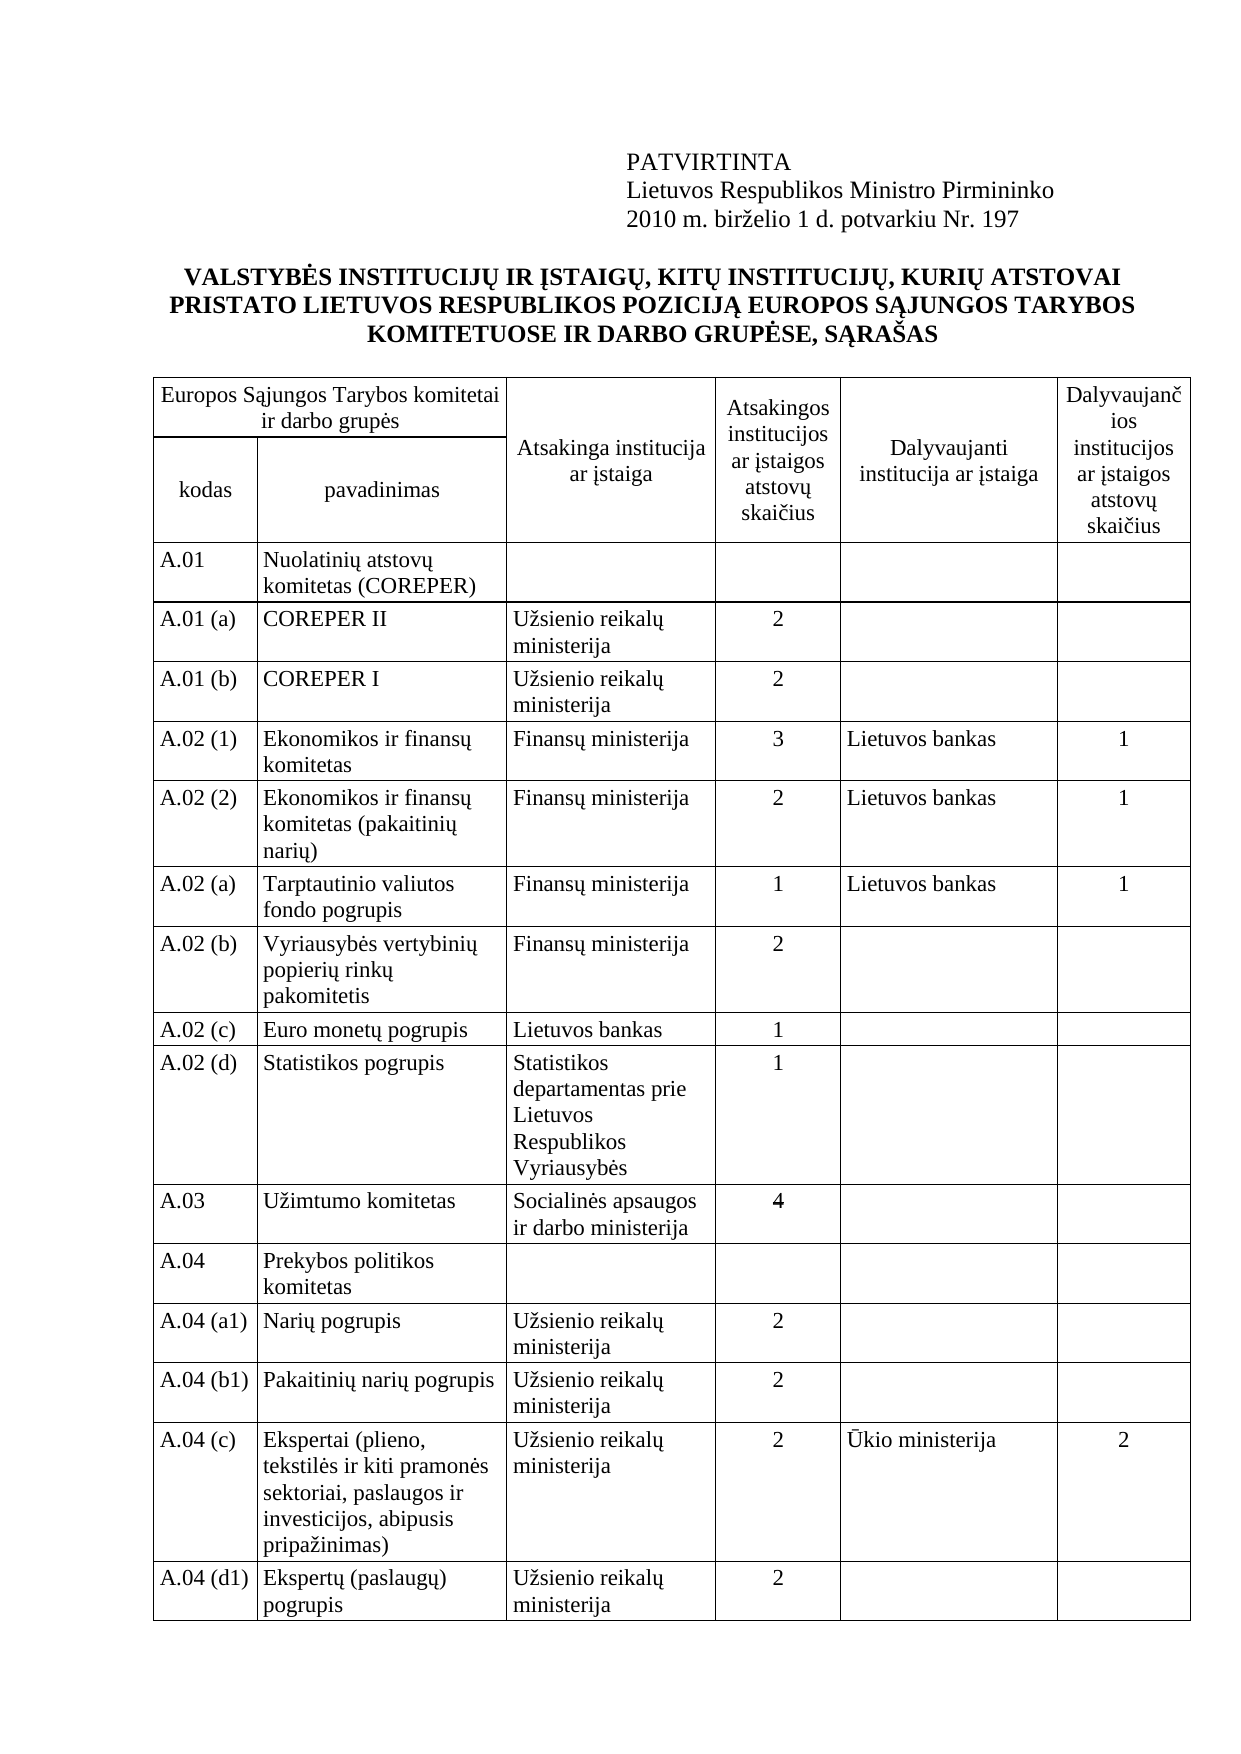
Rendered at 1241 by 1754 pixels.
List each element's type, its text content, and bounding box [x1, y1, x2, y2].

table_cell 1 [1058, 781, 1190, 866]
table_cell 2 [716, 1363, 840, 1422]
table_cell A.02 (1) [154, 722, 257, 780]
table_cell 2 [716, 927, 840, 1012]
table_cell Užimtumo komitetas [258, 1185, 506, 1243]
table_cell 2 [716, 781, 840, 866]
table_cell A.01 (b) [154, 662, 257, 721]
table_header Atsakinga institucija ar įstaiga [507, 378, 715, 542]
table_cell [841, 1046, 1057, 1183]
table_cell Ekspertai (plieno, tekstilės ir kiti pramonės sektoriai, paslaugos ir investicijos, abipusis pripažinimas) [258, 1423, 506, 1561]
table_cell Statistikos pogrupis [258, 1046, 506, 1183]
table_cell Lietuvos bankas [841, 722, 1057, 780]
table_cell COREPER I [258, 662, 506, 721]
table_cell [841, 1013, 1057, 1045]
table_cell [507, 543, 715, 601]
table_cell Ekonomikos ir finansų komitetas (pakaitinių narių) [258, 781, 506, 866]
text 2010 m. birželio 1 d. potvarkiu Nr. 197 [626, 204, 1152, 233]
table_cell [841, 1244, 1057, 1303]
table_cell [1058, 1013, 1190, 1045]
table_cell Ūkio ministerija [841, 1423, 1057, 1561]
table_cell [1058, 1304, 1190, 1362]
table_cell Finansų ministerija [507, 722, 715, 780]
text PATVIRTINTA [626, 147, 1152, 176]
table_cell COREPER II [258, 603, 506, 661]
table_cell 2 [716, 603, 840, 661]
table_cell [1058, 1244, 1190, 1303]
table_cell 2 [716, 1562, 840, 1620]
text Valstybės institucijų ir įstaigų, kitų institucijų, kurių atstovai pristato Lietuvos Respublikos poziciją Europos Sąjungos Tarybos komitetuose ir darbo grupėse, sąrašas [153, 262, 1152, 348]
table_cell A.04 [154, 1244, 257, 1303]
table_cell 1 [716, 867, 840, 926]
table_cell 2 [1058, 1423, 1190, 1561]
table_header Europos Sąjungos Tarybos komitetai ir darbo grupės [154, 378, 506, 436]
table_cell [1058, 662, 1190, 721]
table_cell [1058, 543, 1190, 601]
table_cell [1058, 1046, 1190, 1183]
table_cell [841, 927, 1057, 1012]
table_cell A.04 (c) [154, 1423, 257, 1561]
table_header Dalyvaujančios institucijos ar įstaigos atstovų skaičius [1058, 378, 1190, 542]
table_cell 2 [716, 1304, 840, 1362]
table_cell A.04 (a1) [154, 1304, 257, 1362]
table_cell [1058, 927, 1190, 1012]
table_cell Statistikos departamentas prie Lietuvos Respublikos Vyriausybės [507, 1046, 715, 1183]
table_cell Užsienio reikalų ministerija [507, 1304, 715, 1362]
table_cell Ekspertų (paslaugų) pogrupis [258, 1562, 506, 1620]
table_cell [1058, 1562, 1190, 1620]
table_cell 2 [716, 1423, 840, 1561]
table_cell Lietuvos bankas [841, 867, 1057, 926]
table_cell Pakaitinių narių pogrupis [258, 1363, 506, 1422]
table_cell Finansų ministerija [507, 781, 715, 866]
table_cell Socialinės apsaugos ir darbo ministerija [507, 1185, 715, 1243]
table_cell Ekonomikos ir finansų komitetas [258, 722, 506, 780]
table_cell [841, 662, 1057, 721]
table_cell Užsienio reikalų ministerija [507, 1363, 715, 1422]
table_cell A.02 (b) [154, 927, 257, 1012]
table_cell 1 [716, 1046, 840, 1183]
table_cell A.01 (a) [154, 603, 257, 661]
table_cell pavadinimas [258, 438, 506, 542]
table_cell [1058, 603, 1190, 661]
table_cell A.02 (d) [154, 1046, 257, 1183]
table_cell Nuolatinių atstovų komitetas (COREPER) [258, 543, 506, 601]
table_cell [841, 1185, 1057, 1243]
table_cell Prekybos politikos komitetas [258, 1244, 506, 1303]
table_cell 4 [716, 1185, 840, 1243]
table_cell [1058, 1185, 1190, 1243]
table_cell A.04 (d1) [154, 1562, 257, 1620]
table_cell 2 [716, 662, 840, 721]
table_cell [841, 1363, 1057, 1422]
table_cell A.02 (2) [154, 781, 257, 866]
table_cell Lietuvos bankas [841, 781, 1057, 866]
table_cell 1 [1058, 722, 1190, 780]
table_cell A.02 (a) [154, 867, 257, 926]
table_header Atsakingos institucijos ar įstaigos atstovų skaičius [716, 378, 840, 542]
table_cell A.01 [154, 543, 257, 601]
table_cell 1 [1058, 867, 1190, 926]
table_cell [1058, 1363, 1190, 1422]
text Lietuvos Respublikos Ministro Pirmininko [626, 176, 1152, 204]
table_cell Narių pogrupis [258, 1304, 506, 1362]
table_cell [841, 1562, 1057, 1620]
table_cell Vyriausybės vertybinių popierių rinkų pakomitetis [258, 927, 506, 1012]
table_cell Finansų ministerija [507, 927, 715, 1012]
table_cell A.04 (b1) [154, 1363, 257, 1422]
table_cell Tarptautinio valiutos fondo pogrupis [258, 867, 506, 926]
table_cell 3 [716, 722, 840, 780]
table_cell [716, 1244, 840, 1303]
table_cell [841, 1304, 1057, 1362]
table_cell Lietuvos bankas [507, 1013, 715, 1045]
table_cell A.02 (c) [154, 1013, 257, 1045]
table_cell [716, 543, 840, 601]
table_cell Užsienio reikalų ministerija [507, 603, 715, 661]
table_cell Užsienio reikalų ministerija [507, 1423, 715, 1561]
table_cell Euro monetų pogrupis [258, 1013, 506, 1045]
table_cell 1 [716, 1013, 840, 1045]
table_cell [507, 1244, 715, 1303]
table_cell Užsienio reikalų ministerija [507, 662, 715, 721]
table_cell Užsienio reikalų ministerija [507, 1562, 715, 1620]
table_cell A.03 [154, 1185, 257, 1243]
table_cell kodas [154, 438, 257, 542]
table_cell [841, 603, 1057, 661]
table_header Dalyvaujanti institucija ar įstaiga [841, 378, 1057, 542]
table_cell Finansų ministerija [507, 867, 715, 926]
table_cell [841, 543, 1057, 601]
